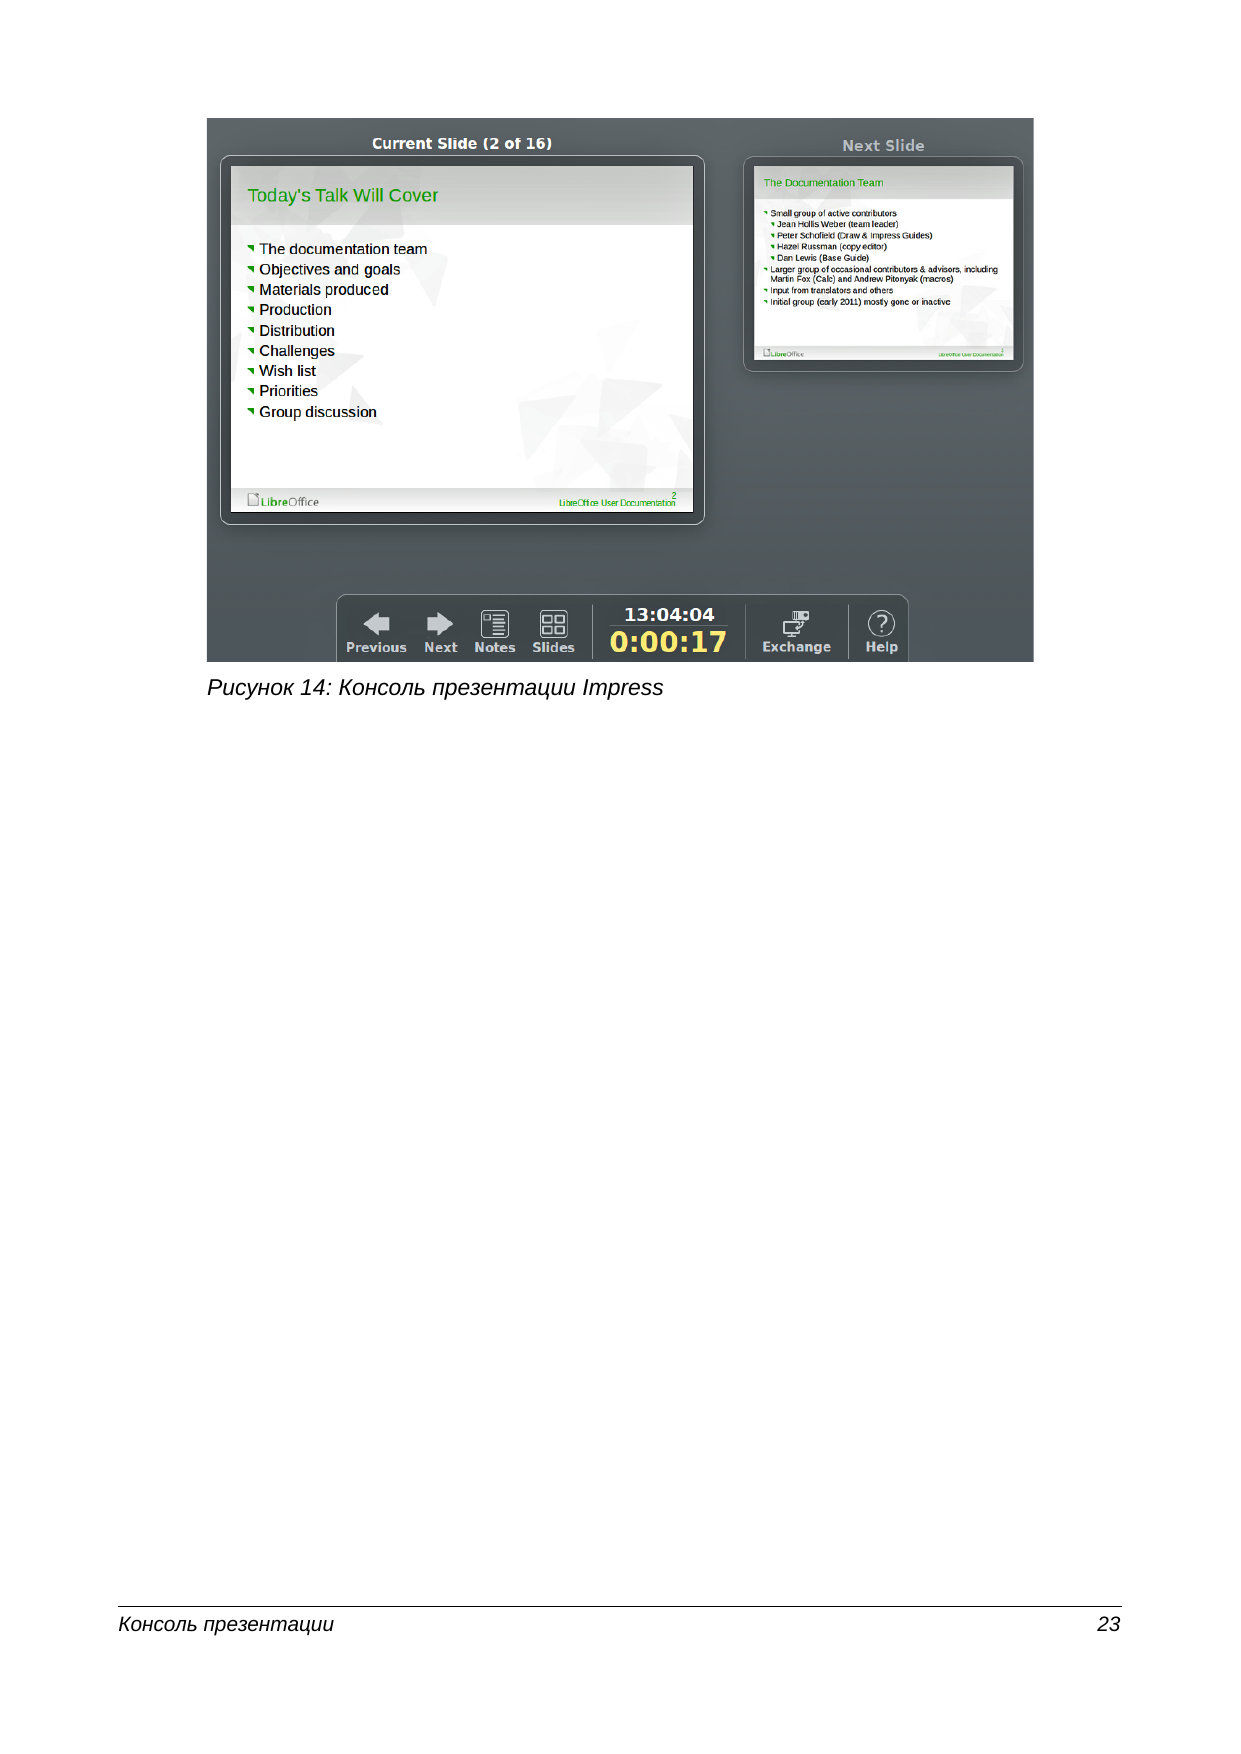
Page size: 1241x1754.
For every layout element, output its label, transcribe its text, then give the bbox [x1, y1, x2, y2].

text Рисунок 14: Консоль презентации Impress [207, 674, 1033, 700]
picture [206, 118, 1034, 662]
